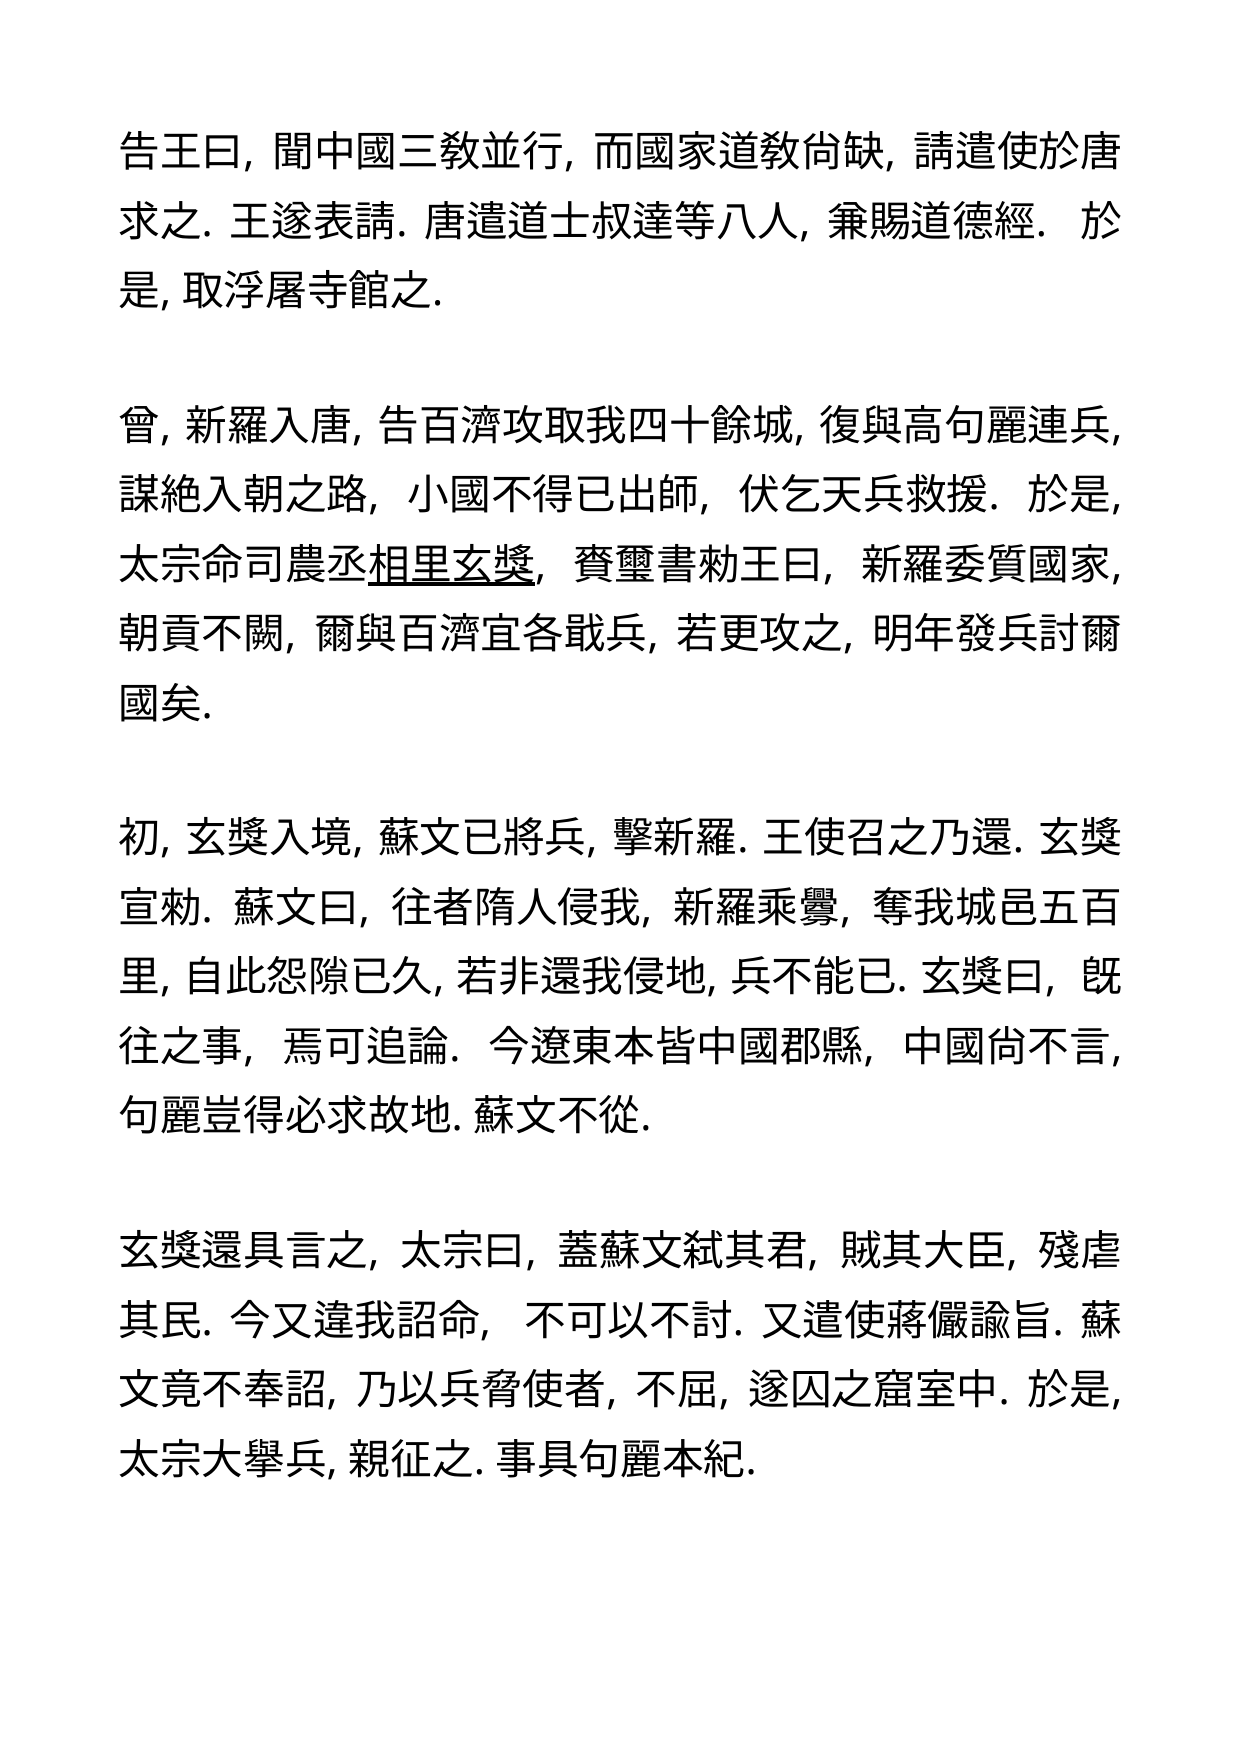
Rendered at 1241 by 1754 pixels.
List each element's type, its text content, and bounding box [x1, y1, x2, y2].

text 曾, 新羅入唐, 告百濟攻取我四十餘城, 復與高句麗連兵, 謀絶入朝之路, 小國不得已出師, 伏乞天兵救援. 於是, 太宗命司農丞相里玄獎, 賚璽書勑王曰, 新羅委質國家, 朝貢不闕, 爾與百濟宜各戢兵, 若更攻之, 明年發兵討爾國矣. [118, 392, 1122, 730]
text 玄獎還具言之, 太宗曰, 蓋蘇文弑其君, 賊其大臣, 殘虐其民. 今又違我詔命, 不可以不討. 又遣使蔣儼諭旨. 蘇文竟不奉詔, 乃以兵脅使者, 不屈, 遂囚之窟室中. 於是, 太宗大擧兵, 親征之. 事具句麗本紀. [118, 1217, 1122, 1486]
text 告王曰, 聞中國三敎並行, 而國家道敎尙缺, 請遣使於唐求之. 王遂表請. 唐遣道士叔達等八人, 兼賜道德經. 於是, 取浮屠寺館之. [118, 118, 1122, 318]
text 初, 玄獎入境, 蘇文已將兵, 擊新羅. 王使召之乃還. 玄獎宣勑. 蘇文曰, 往者隋人侵我, 新羅乘釁, 奪我城邑五百里, 自此怨隙已久, 若非還我侵地, 兵不能已. 玄獎曰, 旣往之事, 焉可追論. 今遼東本皆中國郡縣, 中國尙不言, 句麗豈得必求故地. 蘇文不從. [118, 804, 1122, 1143]
